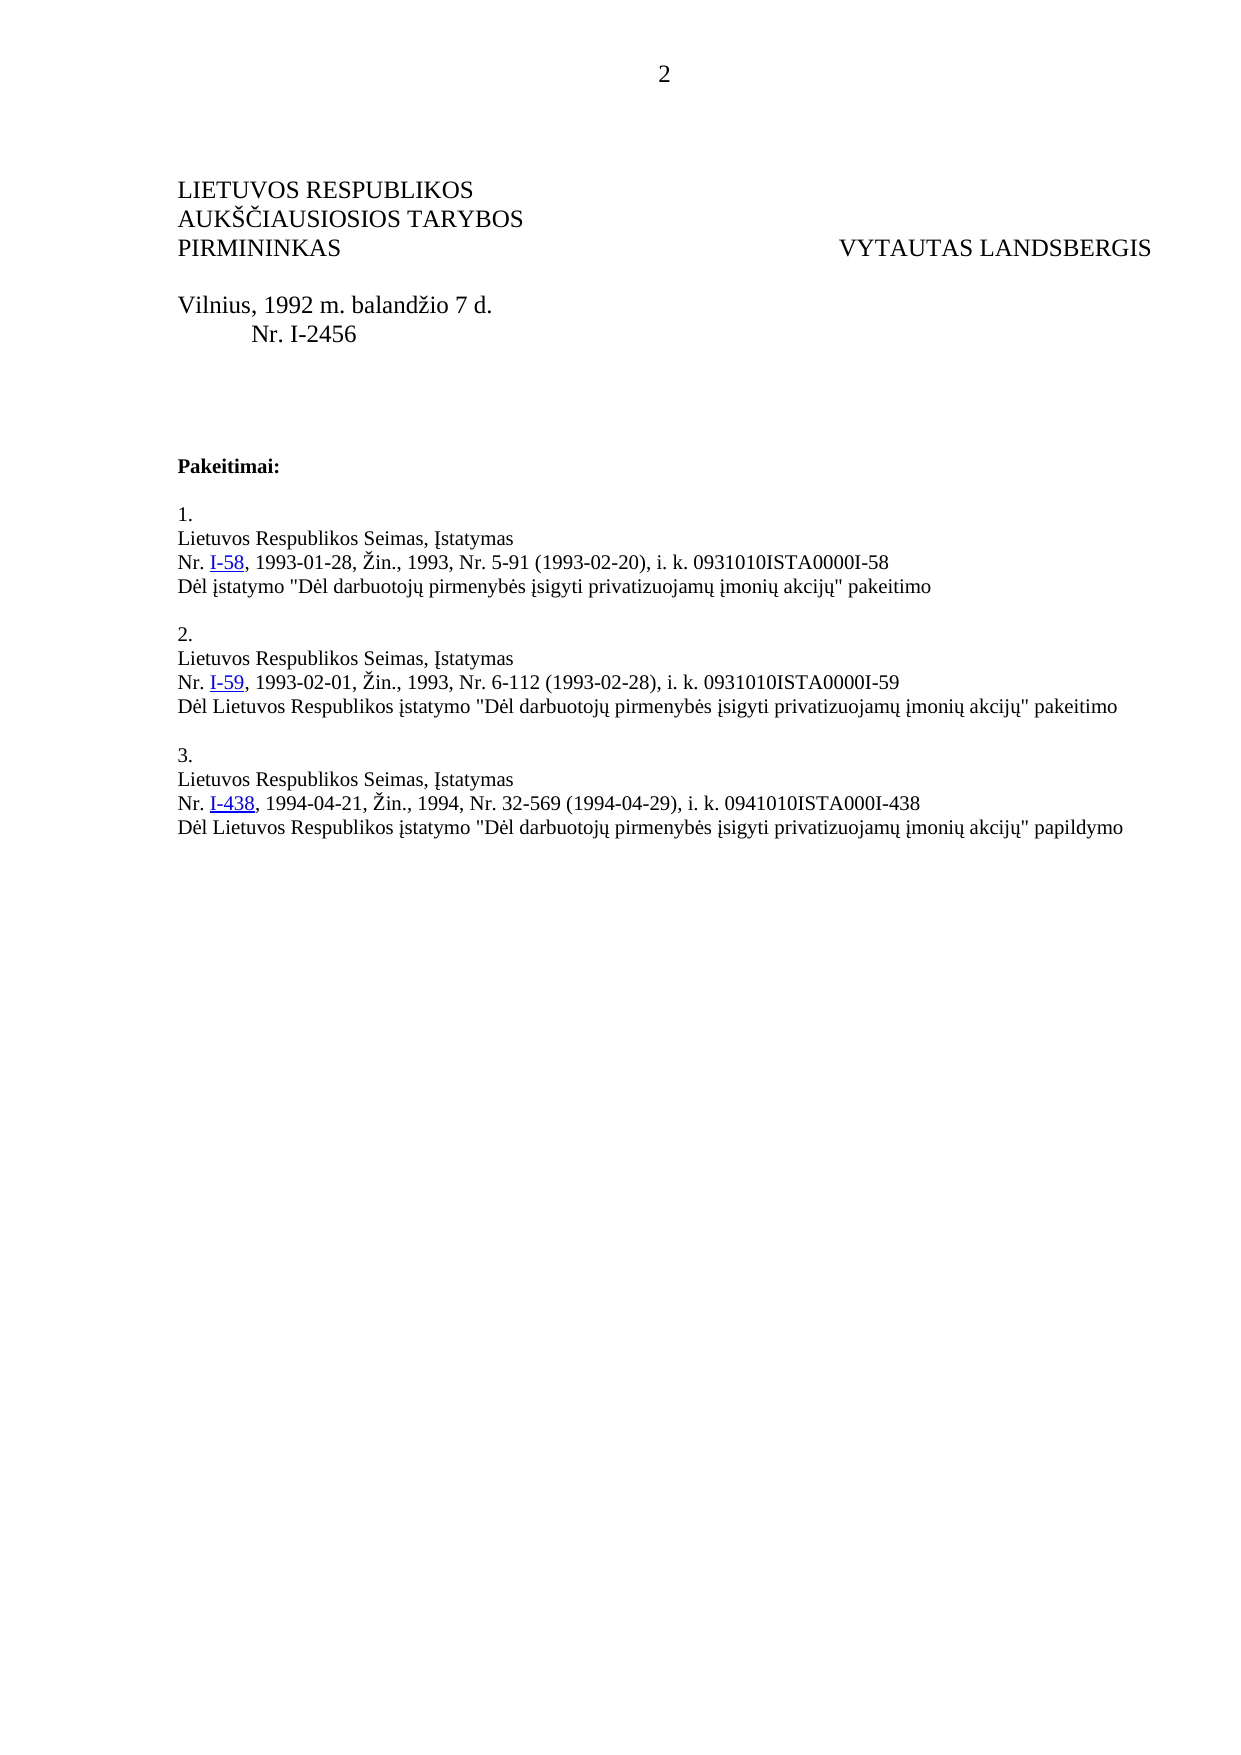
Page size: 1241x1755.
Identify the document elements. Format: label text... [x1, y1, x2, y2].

text Dėl įstatymo "Dėl darbuotojų pirmenybės įsigyti privatizuojamų įmonių akcijų" pakeitimo [177, 574, 1152, 598]
text 2. [177, 622, 1152, 646]
text Nr. I-438, 1994-04-21, Žin., 1994, Nr. 32-569 (1994-04-29), i. k. 0941010ISTA000I-438 [177, 791, 1152, 815]
text PIRMININKAS VYTAUTAS LANDSBERGIS [177, 233, 1152, 262]
text 1. [177, 502, 1152, 526]
text Nr. I-2456 [177, 319, 1152, 348]
text 3. [177, 742, 1152, 767]
text Vilnius, 1992 m. balandžio 7 d. [177, 291, 1152, 319]
text LIETUVOS RESPUBLIKOS [177, 176, 1152, 204]
text Nr. I-58, 1993-01-28, Žin., 1993, Nr. 5-91 (1993-02-20), i. k. 0931010ISTA0000I-58 [177, 550, 1152, 574]
text Lietuvos Respublikos Seimas, Įstatymas [177, 767, 1152, 791]
text Lietuvos Respublikos Seimas, Įstatymas [177, 526, 1152, 550]
text Pakeitimai: [177, 454, 1152, 478]
text Nr. I-59, 1993-02-01, Žin., 1993, Nr. 6-112 (1993-02-28), i. k. 0931010ISTA0000I-59 [177, 670, 1152, 694]
text Dėl Lietuvos Respublikos įstatymo "Dėl darbuotojų pirmenybės įsigyti privatizuojamų įmonių akcijų" pakeitimo [177, 694, 1152, 718]
text AUKŠČIAUSIOSIOS TARYBOS [177, 204, 1152, 233]
text Dėl Lietuvos Respublikos įstatymo "Dėl darbuotojų pirmenybės įsigyti privatizuojamų įmonių akcijų" papildymo [177, 815, 1152, 839]
text Lietuvos Respublikos Seimas, Įstatymas [177, 646, 1152, 670]
